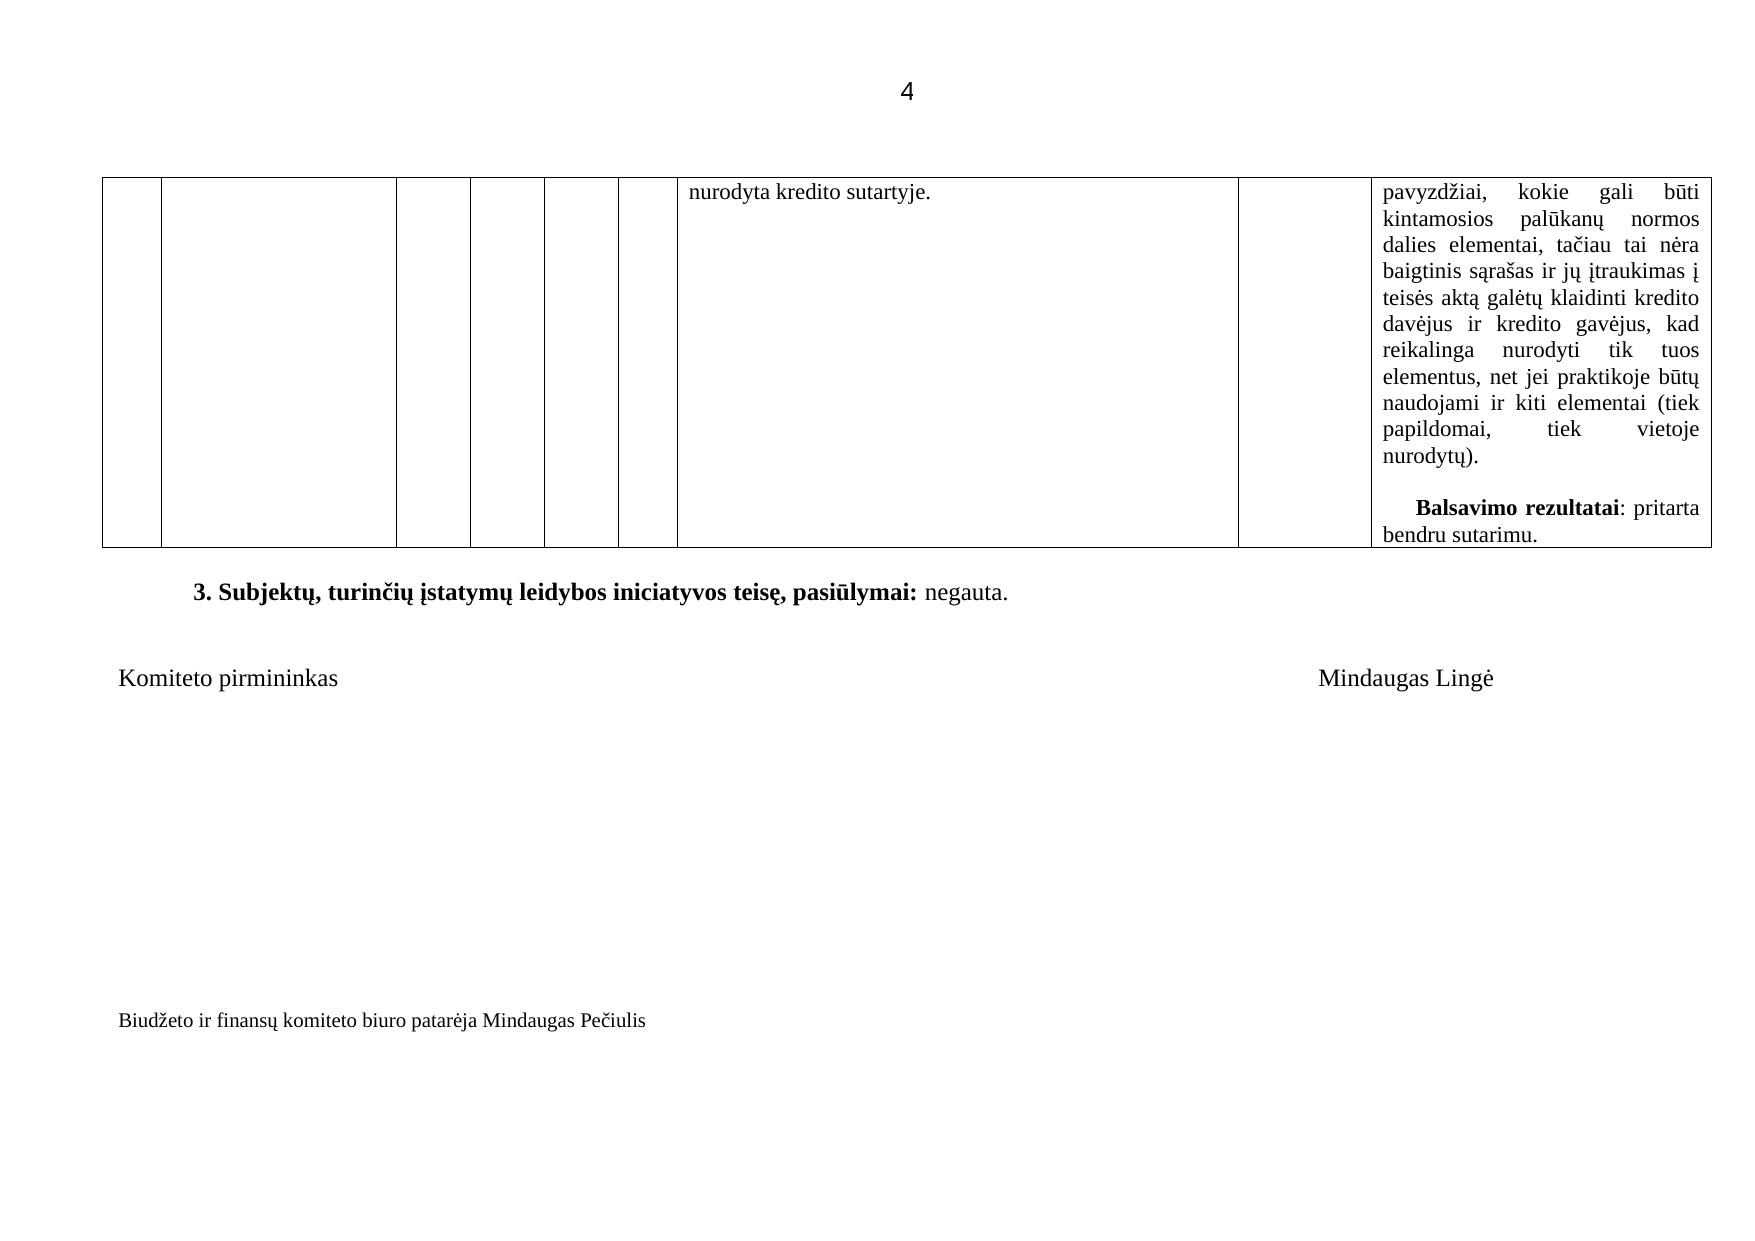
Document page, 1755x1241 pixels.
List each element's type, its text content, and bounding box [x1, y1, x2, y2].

table_cell [471, 178, 544, 547]
text 3. Subjektų, turinčių įstatymų leidybos iniciatyvos teisę, pasiūlymai: negauta. [118, 577, 1695, 606]
text Biudžeto ir finansų komiteto biuro patarėja Mindaugas Pečiulis [118, 1008, 1695, 1032]
table_cell [1239, 178, 1371, 547]
table_cell [397, 178, 470, 547]
table_cell [103, 178, 161, 547]
table_cell [619, 178, 677, 547]
table_cell [162, 178, 396, 547]
text Komiteto pirmininkas Mindaugas Lingė [118, 663, 1695, 692]
table_cell [545, 178, 618, 547]
table_cell nurodyta kredito sutartyje. [678, 178, 1238, 547]
table_cell pavyzdžiai, kokie gali būti kintamosios palūkanų normos dalies elementai, tačiau tai nėra baigtinis sąrašas ir jų įtraukimas į teisės aktą galėtų klaidinti kredito davėjus ir kredito gavėjus, kad reikalinga nurodyti tik tuos elementus, net jei praktikoje būtų naudojami ir kiti elementai (tiek papildomai, tiek vietoje nurodytų). Balsavimo rezultatai: pritarta bendru sutarimu. [1372, 178, 1711, 547]
